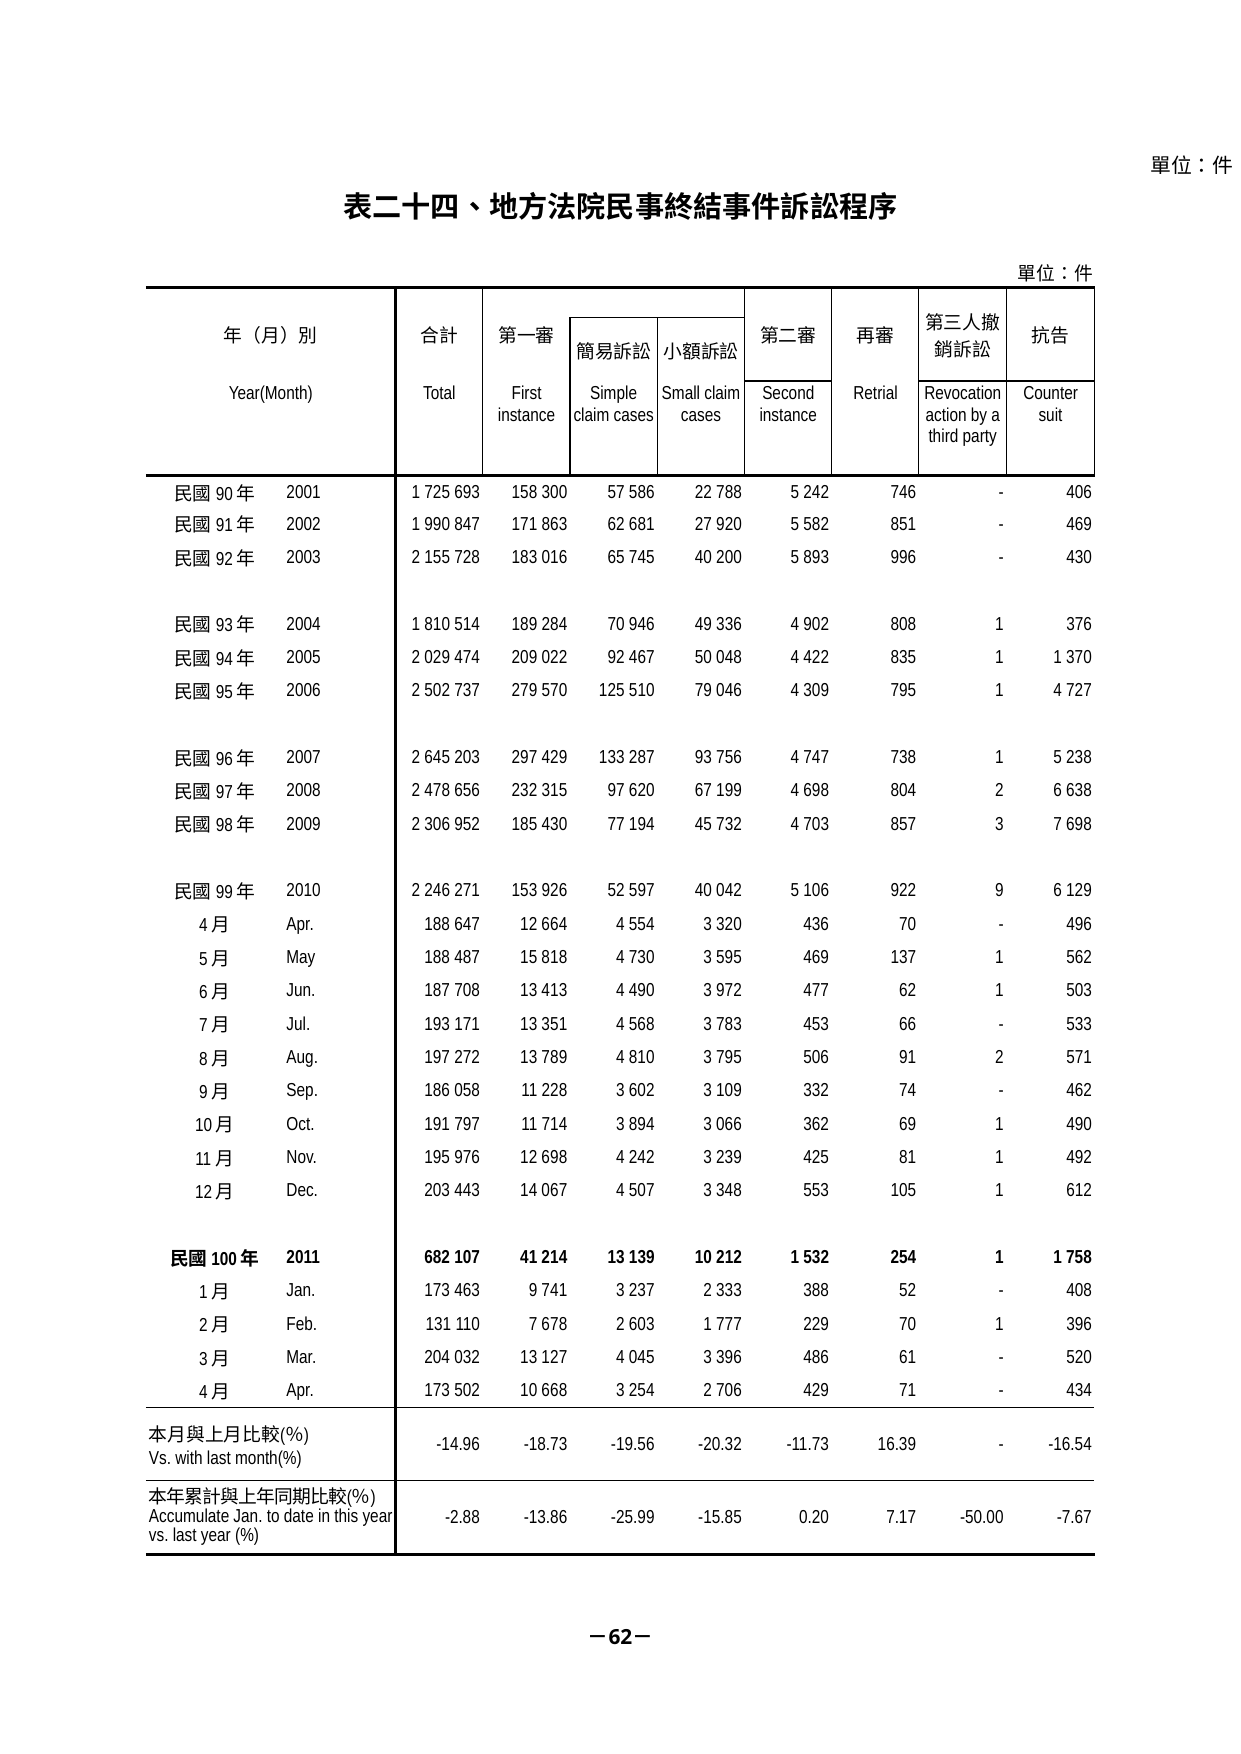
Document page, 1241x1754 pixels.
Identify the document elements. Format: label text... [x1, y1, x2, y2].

table_cell 682 107 [397, 1240, 483, 1273]
table_cell -13.86 [483, 1481, 570, 1553]
table_cell 7 698 [1006, 807, 1094, 840]
table_cell 5月 [146, 940, 283, 973]
table_cell -14.96 [397, 1408, 483, 1480]
table_cell 429 [744, 1374, 832, 1407]
table_cell Apr. [283, 1374, 394, 1407]
table_cell 4 507 [570, 1174, 657, 1207]
table_cell 67 199 [657, 774, 744, 807]
table_cell 7.17 [832, 1481, 919, 1553]
table_cell 388 [744, 1274, 832, 1307]
table_cell 93 756 [657, 740, 744, 773]
table_cell 2008 [283, 774, 394, 807]
table_cell 408 [1006, 1274, 1094, 1307]
table_cell [657, 574, 744, 607]
table_cell May [283, 940, 394, 973]
table_cell 922 [832, 874, 919, 907]
table_cell 1 777 [657, 1307, 744, 1340]
table_cell 3 396 [657, 1340, 744, 1373]
table_cell 79 046 [657, 674, 744, 707]
table_cell 453 [744, 1007, 832, 1040]
table_cell 1 [919, 974, 1006, 1007]
table_cell [483, 1207, 570, 1240]
table_cell Mar. [283, 1340, 394, 1373]
table_cell [283, 840, 394, 873]
table_cell [570, 574, 657, 607]
table_cell 11 228 [483, 1074, 570, 1107]
table_cell 1 532 [744, 1240, 832, 1273]
table_cell 4 422 [744, 640, 832, 673]
table_cell 3 783 [657, 1007, 744, 1040]
table_cell 14 067 [483, 1174, 570, 1207]
table_cell Nov. [283, 1140, 394, 1173]
table_cell 4 727 [1006, 674, 1094, 707]
table_cell 2002 [283, 507, 394, 540]
table_cell 13 413 [483, 974, 570, 1007]
table_cell 12 664 [483, 907, 570, 940]
table_cell 2011 [283, 1240, 394, 1273]
table_cell 11 714 [483, 1107, 570, 1140]
table_cell 70 [832, 907, 919, 940]
table_cell 4 703 [744, 807, 832, 840]
table_cell 506 [744, 1040, 832, 1073]
table_cell 503 [1006, 974, 1094, 1007]
text 單位：件 [148, 259, 1092, 286]
table_cell 6 638 [1006, 774, 1094, 807]
table_cell 183 016 [483, 540, 570, 573]
table_cell 436 [744, 907, 832, 940]
table_cell - [919, 507, 1006, 540]
table_cell 民國 99年 [146, 874, 283, 907]
table_cell 4 568 [570, 1007, 657, 1040]
table_cell 562 [1006, 940, 1094, 973]
table_cell 小額訴訟 [658, 318, 744, 380]
table_header 第三人撤銷訴訟 [919, 289, 1006, 380]
table_cell 1 [919, 1140, 1006, 1173]
table_cell 50 048 [657, 640, 744, 673]
table_cell 6月 [146, 974, 283, 1007]
table_cell 4 242 [570, 1140, 657, 1173]
table_cell 民國 96年 [146, 740, 283, 773]
table_cell 1 [919, 1107, 1006, 1140]
table_cell 民國 91年 [146, 507, 283, 540]
table_header 第一審 [483, 289, 570, 380]
table_cell 571 [1006, 1040, 1094, 1073]
table_cell 52 [832, 1274, 919, 1307]
table_cell 74 [832, 1074, 919, 1107]
table_cell Apr. [283, 907, 394, 940]
table_cell 16.39 [832, 1408, 919, 1480]
table_cell 2007 [283, 740, 394, 773]
table_cell 2 645 203 [397, 740, 483, 773]
table_cell 本年累計與上年同期比較(％) Accumulate Jan. to date in this year vs. last year (%) [146, 1481, 394, 1553]
table_cell 13 139 [570, 1240, 657, 1273]
table_cell 65 745 [570, 540, 657, 573]
table_cell 22 788 [657, 477, 744, 507]
table_cell 13 127 [483, 1340, 570, 1373]
table_header 抗告 [1007, 289, 1094, 380]
table_cell -19.56 [570, 1408, 657, 1480]
table_cell 2 [919, 774, 1006, 807]
table_cell -25.99 [570, 1481, 657, 1553]
table_cell [146, 707, 283, 740]
text [1150, 174, 1240, 181]
table_cell 77 194 [570, 807, 657, 840]
table_cell [919, 707, 1006, 740]
text 表二十四、地方法院民事終結事件訴訟程序 [148, 183, 1092, 225]
table_cell 61 [832, 1340, 919, 1373]
table_cell 533 [1006, 1007, 1094, 1040]
table_cell 2001 [283, 477, 394, 507]
table_header 再審 [832, 289, 918, 380]
table_cell Simple claim cases [571, 380, 657, 473]
table_cell [657, 1207, 744, 1240]
table_cell 795 [832, 674, 919, 707]
table_cell 835 [832, 640, 919, 673]
table_cell 185 430 [483, 807, 570, 840]
table_cell 131 110 [397, 1307, 483, 1340]
table_cell 1 [919, 640, 1006, 673]
text 單位：件 [1150, 149, 1240, 174]
table_cell 10月 [146, 1107, 283, 1140]
table_cell - [919, 907, 1006, 940]
table_cell 民國100年 [146, 1240, 283, 1273]
table_cell -50.00 [919, 1481, 1006, 1553]
table_cell 2 333 [657, 1274, 744, 1307]
table_cell [483, 574, 570, 607]
table_cell 2010 [283, 874, 394, 907]
table_cell 4 810 [570, 1040, 657, 1073]
table_cell 376 [1006, 607, 1094, 640]
table_cell [1006, 574, 1094, 607]
table_cell - [919, 1007, 1006, 1040]
table_cell [1006, 707, 1094, 740]
table_cell 1 [919, 940, 1006, 973]
table_cell 195 976 [397, 1140, 483, 1173]
table_cell 2 029 474 [397, 640, 483, 673]
table_cell 4月 [146, 1374, 283, 1407]
table_cell 3 894 [570, 1107, 657, 1140]
table_cell 204 032 [397, 1340, 483, 1373]
table_cell 279 570 [483, 674, 570, 707]
table_cell 2003 [283, 540, 394, 573]
table_cell 425 [744, 1140, 832, 1173]
table_cell 7 678 [483, 1307, 570, 1340]
table_cell [283, 574, 394, 607]
table_cell 40 200 [657, 540, 744, 573]
table_cell [397, 840, 483, 873]
table_cell 簡易訴訟 [571, 318, 657, 380]
table_cell [397, 574, 483, 607]
table_cell 3 109 [657, 1074, 744, 1107]
table_cell First instance [483, 380, 569, 473]
table_cell - [919, 540, 1006, 573]
table_cell 民國 98年 [146, 807, 283, 840]
table_cell - [919, 1340, 1006, 1373]
table_cell 612 [1006, 1174, 1094, 1207]
table_cell 125 510 [570, 674, 657, 707]
table_cell 9月 [146, 1074, 283, 1107]
table_cell 49 336 [657, 607, 744, 640]
table_cell 1 [919, 607, 1006, 640]
table_cell 173 502 [397, 1374, 483, 1407]
table_cell 5 893 [744, 540, 832, 573]
table_cell 2005 [283, 640, 394, 673]
table_cell [657, 840, 744, 873]
table_cell Feb. [283, 1307, 394, 1340]
table_cell 2 155 728 [397, 540, 483, 573]
table_cell 197 272 [397, 1040, 483, 1073]
table_cell 2 306 952 [397, 807, 483, 840]
table_cell 3 795 [657, 1040, 744, 1073]
table_cell [744, 840, 832, 873]
table_cell 203 443 [397, 1174, 483, 1207]
table_cell - [919, 1074, 1006, 1107]
table_cell 171 863 [483, 507, 570, 540]
table_cell [146, 574, 283, 607]
table_cell 2 [919, 1040, 1006, 1073]
table_cell 1 [919, 674, 1006, 707]
table_cell 158 300 [483, 477, 570, 507]
table_cell 477 [744, 974, 832, 1007]
table_cell 1 [919, 1240, 1006, 1273]
table_cell [570, 1207, 657, 1240]
table_cell 553 [744, 1174, 832, 1207]
table_cell 186 058 [397, 1074, 483, 1107]
table_cell 2004 [283, 607, 394, 640]
table_cell Year(Month) [146, 380, 394, 473]
text [1150, 142, 1240, 149]
table_cell 209 022 [483, 640, 570, 673]
table_cell 91 [832, 1040, 919, 1073]
table_cell 2 706 [657, 1374, 744, 1407]
table_cell 12月 [146, 1174, 283, 1207]
table_cell 362 [744, 1107, 832, 1140]
table_cell 2009 [283, 807, 394, 840]
table_cell 3 348 [657, 1174, 744, 1207]
table_cell 738 [832, 740, 919, 773]
table_cell - [919, 477, 1006, 507]
table_cell 8月 [146, 1040, 283, 1073]
table_cell 12 698 [483, 1140, 570, 1173]
table_cell 69 [832, 1107, 919, 1140]
table_cell 民國 95年 [146, 674, 283, 707]
table_cell 486 [744, 1340, 832, 1373]
table_cell 4 490 [570, 974, 657, 1007]
table_cell 92 467 [570, 640, 657, 673]
table_cell 81 [832, 1140, 919, 1173]
table_cell 62 [832, 974, 919, 1007]
table_cell 4 730 [570, 940, 657, 973]
table_cell 40 042 [657, 874, 744, 907]
table_cell Second instance [745, 382, 831, 473]
table_cell 105 [832, 1174, 919, 1207]
table_cell -15.85 [657, 1481, 744, 1553]
table_cell [397, 707, 483, 740]
table_header 第二審 [745, 289, 831, 380]
table_cell 2006 [283, 674, 394, 707]
table_cell 1 758 [1006, 1240, 1094, 1273]
table_cell 1 725 693 [397, 477, 483, 507]
table_cell Aug. [283, 1040, 394, 1073]
table_cell [832, 840, 919, 873]
table_cell -18.73 [483, 1408, 570, 1480]
table_cell 193 171 [397, 1007, 483, 1040]
table_cell 492 [1006, 1140, 1094, 1173]
table_cell -11.73 [744, 1408, 832, 1480]
table_cell 民國 93年 [146, 607, 283, 640]
table_cell 191 797 [397, 1107, 483, 1140]
table_cell [1006, 840, 1094, 873]
table_cell 71 [832, 1374, 919, 1407]
table_cell 1 810 514 [397, 607, 483, 640]
table_cell [657, 707, 744, 740]
table_cell -20.32 [657, 1408, 744, 1480]
table_cell 1 [919, 1174, 1006, 1207]
table_cell 746 [832, 477, 919, 507]
table_cell 11月 [146, 1140, 283, 1173]
table_cell 187 708 [397, 974, 483, 1007]
table_cell 13 789 [483, 1040, 570, 1073]
table_cell 3 066 [657, 1107, 744, 1140]
table_cell 153 926 [483, 874, 570, 907]
table_cell 3 239 [657, 1140, 744, 1173]
table_cell 3 972 [657, 974, 744, 1007]
table_cell Oct. [283, 1107, 394, 1140]
table_cell 808 [832, 607, 919, 640]
table_cell [919, 1207, 1006, 1240]
table_cell 3 237 [570, 1274, 657, 1307]
table_cell 996 [832, 540, 919, 573]
table_cell 434 [1006, 1374, 1094, 1407]
table_cell 45 732 [657, 807, 744, 840]
table_cell [832, 1207, 919, 1240]
table_cell 41 214 [483, 1240, 570, 1273]
table_cell 62 681 [570, 507, 657, 540]
table_cell 15 818 [483, 940, 570, 973]
table_cell -7.67 [1006, 1481, 1094, 1553]
table_cell Total [397, 380, 482, 473]
table_cell 2 603 [570, 1307, 657, 1340]
table_cell 2月 [146, 1307, 283, 1340]
table_cell 173 463 [397, 1274, 483, 1307]
table_cell [919, 840, 1006, 873]
table_cell 2 246 271 [397, 874, 483, 907]
table_cell 396 [1006, 1307, 1094, 1340]
table_cell 民國 92年 [146, 540, 283, 573]
table_cell 462 [1006, 1074, 1094, 1107]
table_cell 4 045 [570, 1340, 657, 1373]
table_cell 70 946 [570, 607, 657, 640]
table_cell 851 [832, 507, 919, 540]
table_cell [744, 574, 832, 607]
table_cell 97 620 [570, 774, 657, 807]
table_cell Jul. [283, 1007, 394, 1040]
table_cell 520 [1006, 1340, 1094, 1373]
table_cell [744, 1207, 832, 1240]
table_cell 469 [744, 940, 832, 973]
table_cell 297 429 [483, 740, 570, 773]
table_cell 857 [832, 807, 919, 840]
table_cell 27 920 [657, 507, 744, 540]
table_cell 4 747 [744, 740, 832, 773]
table_cell [832, 707, 919, 740]
table_cell [570, 707, 657, 740]
table_cell [570, 840, 657, 873]
table_cell 3 602 [570, 1074, 657, 1107]
table_cell 496 [1006, 907, 1094, 940]
table_cell 229 [744, 1307, 832, 1340]
table_cell 188 647 [397, 907, 483, 940]
table_cell 6 129 [1006, 874, 1094, 907]
table_cell [283, 707, 394, 740]
table_cell [919, 574, 1006, 607]
table_cell [483, 707, 570, 740]
table_cell 9 741 [483, 1274, 570, 1307]
table_cell 406 [1006, 477, 1094, 507]
table_cell 1月 [146, 1274, 283, 1307]
table_cell 1 370 [1006, 640, 1094, 673]
table_cell 57 586 [570, 477, 657, 507]
table_cell [832, 574, 919, 607]
table_cell 2 478 656 [397, 774, 483, 807]
table_cell 0.20 [744, 1481, 832, 1553]
table_cell Jun. [283, 974, 394, 1007]
table_cell 3 [919, 807, 1006, 840]
table_cell 1 [919, 1307, 1006, 1340]
table_cell 民國 94年 [146, 640, 283, 673]
table_cell - [919, 1374, 1006, 1407]
table_cell 5 106 [744, 874, 832, 907]
table_cell [1006, 1207, 1094, 1240]
table_cell 民國 90年 [146, 477, 283, 507]
table_cell 4 554 [570, 907, 657, 940]
table_cell Revocation action by a third party [919, 382, 1006, 473]
table_cell 10 212 [657, 1240, 744, 1273]
table_cell -16.54 [1006, 1408, 1094, 1480]
table_cell 4 902 [744, 607, 832, 640]
table_cell [397, 1207, 483, 1240]
table_cell 332 [744, 1074, 832, 1107]
table_cell [146, 1207, 283, 1240]
table_cell 133 287 [570, 740, 657, 773]
table_cell 70 [832, 1307, 919, 1340]
table_cell 5 242 [744, 477, 832, 507]
table_cell 4月 [146, 907, 283, 940]
table_cell 4 698 [744, 774, 832, 807]
table_cell [744, 707, 832, 740]
table_cell Dec. [283, 1174, 394, 1207]
table_cell 189 284 [483, 607, 570, 640]
table_cell - [919, 1408, 1006, 1480]
table_cell Small claim cases [658, 380, 744, 473]
table_cell 民國 97年 [146, 774, 283, 807]
table_cell [146, 840, 283, 873]
table_cell 804 [832, 774, 919, 807]
table_cell 5 238 [1006, 740, 1094, 773]
table_cell 3 254 [570, 1374, 657, 1407]
table_cell 469 [1006, 507, 1094, 540]
table_cell -2.88 [397, 1481, 483, 1553]
table_cell 2 502 737 [397, 674, 483, 707]
table_cell 188 487 [397, 940, 483, 973]
table_cell 1 [919, 740, 1006, 773]
table_cell [283, 1207, 394, 1240]
table_cell 430 [1006, 540, 1094, 573]
table_cell 232 315 [483, 774, 570, 807]
table_cell Jan. [283, 1274, 394, 1307]
table_cell 13 351 [483, 1007, 570, 1040]
table_cell 4 309 [744, 674, 832, 707]
table_cell Counter suit [1007, 382, 1094, 473]
table_cell 137 [832, 940, 919, 973]
table_cell 5 582 [744, 507, 832, 540]
table_cell 490 [1006, 1107, 1094, 1140]
table_cell 3 595 [657, 940, 744, 973]
table_cell 1 990 847 [397, 507, 483, 540]
table_header [570, 289, 744, 317]
table_cell 3 320 [657, 907, 744, 940]
table_header 合計 [397, 289, 482, 380]
table_cell - [919, 1274, 1006, 1307]
table_cell 本月與上月比較(％) Vs. with last month(%) [146, 1408, 394, 1480]
table_cell 9 [919, 874, 1006, 907]
table_cell 254 [832, 1240, 919, 1273]
table_cell [483, 840, 570, 873]
table_header 年（月）別 [146, 289, 394, 380]
table_cell 66 [832, 1007, 919, 1040]
table_cell 7月 [146, 1007, 283, 1040]
table_cell Retrial [832, 380, 918, 473]
table_cell 10 668 [483, 1374, 570, 1407]
table_cell Sep. [283, 1074, 394, 1107]
table_cell 3月 [146, 1340, 283, 1373]
table_cell 52 597 [570, 874, 657, 907]
